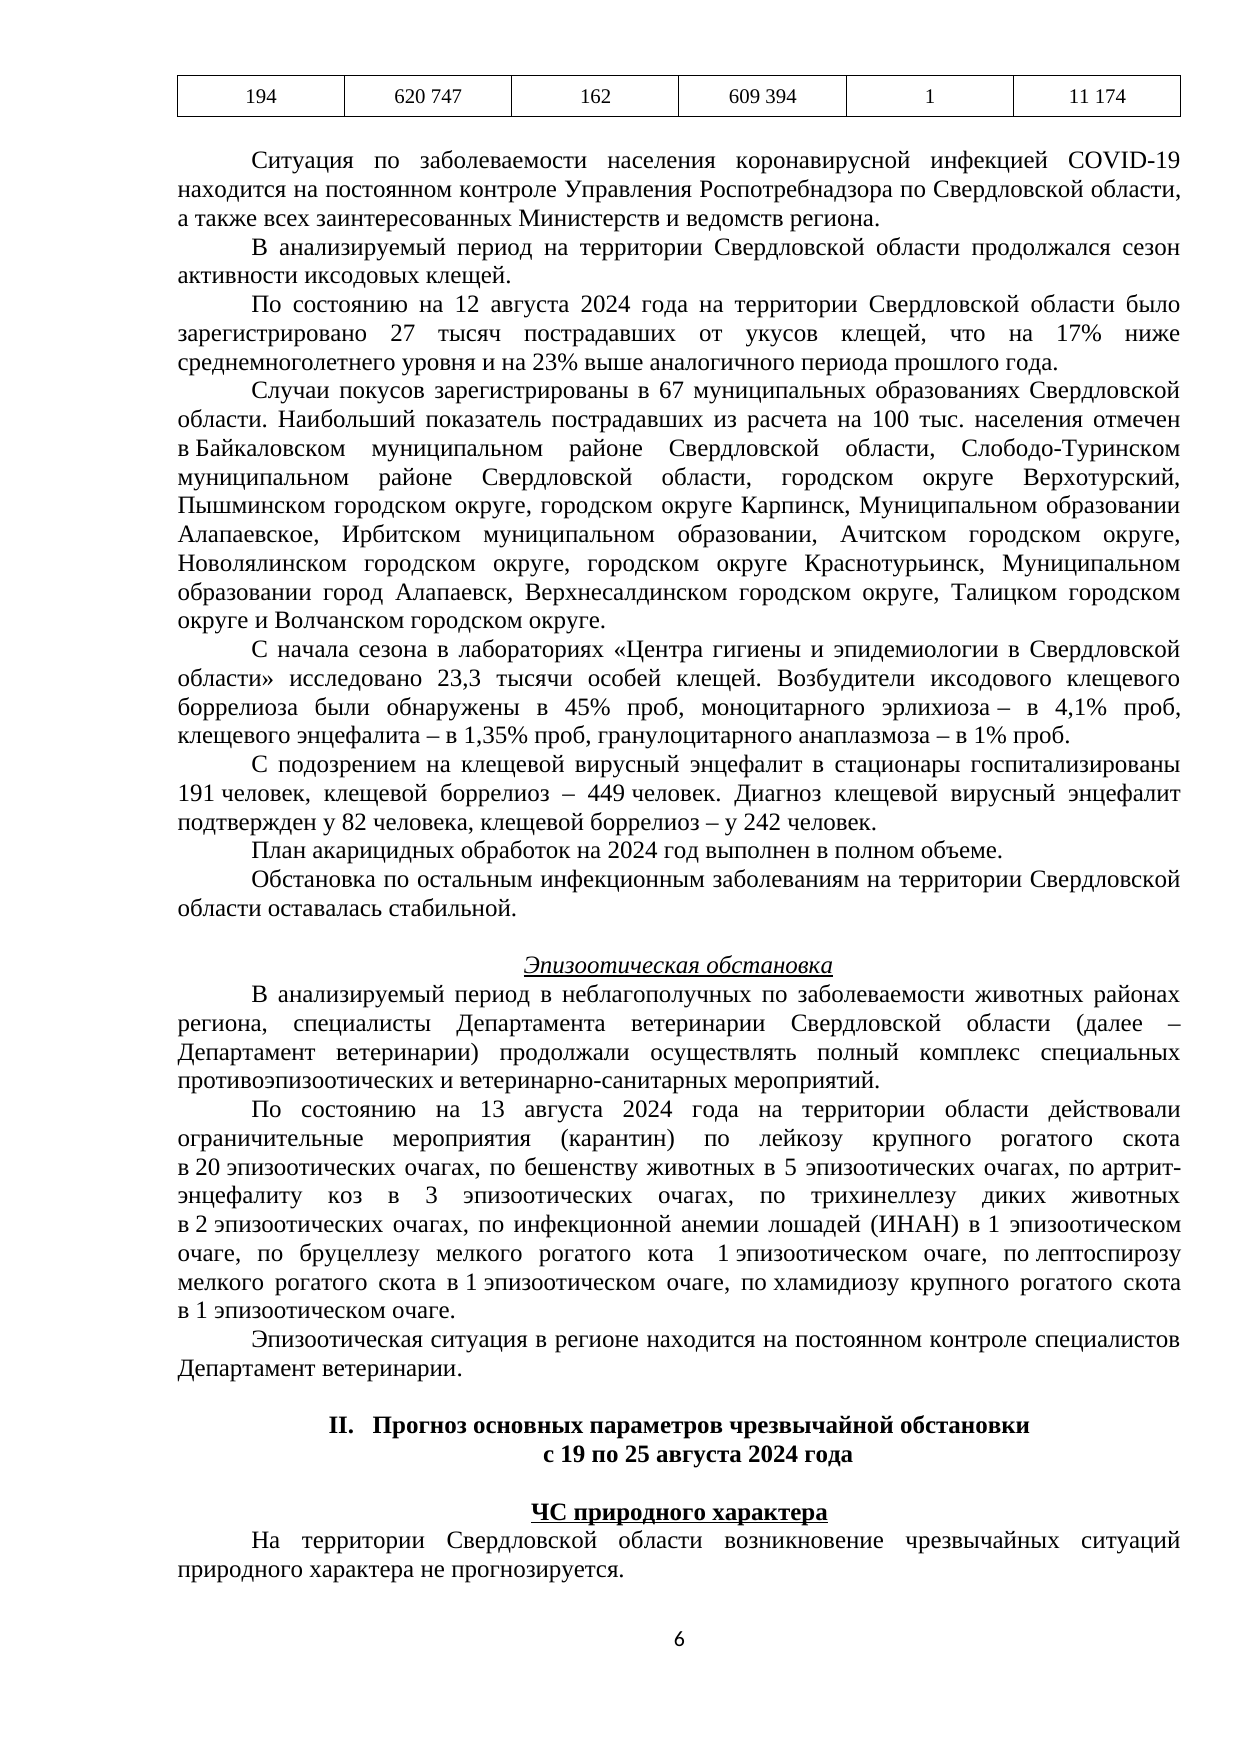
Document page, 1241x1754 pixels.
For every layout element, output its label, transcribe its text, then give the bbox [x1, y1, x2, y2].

text с 19 по 25 августа 2024 года [215, 1439, 1181, 1468]
text Эпизоотическая обстановка [177, 950, 1181, 979]
table_cell 1 [847, 76, 1013, 116]
text В анализируемый период на территории Свердловской области продолжался сезон активности иксодовых клещей. [177, 232, 1181, 289]
text Обстановка по остальным инфекционным заболеваниям на территории Свердловской области оставалась стабильной. [177, 864, 1181, 922]
table_cell 194 [178, 76, 344, 116]
text С подозрением на клещевой вирусный энцефалит в стационары госпитализированы 191 человек, клещевой боррелиоз – 449 человек. Диагноз клещевой вирусный энцефалит подтвержден у 82 человека, клещевой боррелиоз – у 242 человек. [177, 749, 1181, 835]
text Ситуация по заболеваемости населения коронавирусной инфекцией COVID-19 находится на постоянном контроле Управления Роспотребнадзора по Свердловской области, а также всех заинтересованных Министерств и ведомств региона. [177, 145, 1181, 232]
table_cell 620 747 [345, 76, 511, 116]
text ЧС природного характера [177, 1497, 1181, 1525]
text С начала сезона в лабораториях «Центра гигиены и эпидемиологии в Свердловской области» исследовано 23,3 тысячи особей клещей. Возбудители иксодового клещевого боррелиоза были обнаружены в 45% проб, моноцитарного эрлихиоза – в 4,1% проб, клещевого энцефалита – в 1,35% проб, гранулоцитарного анаплазмоза – в 1% проб. [177, 634, 1181, 749]
text По состоянию на 12 августа 2024 года на территории Свердловской области было зарегистрировано 27 тысяч пострадавших от укусов клещей, что на 17% ниже среднемноголетнего уровня и на 23% выше аналогичного периода прошлого года. [177, 289, 1181, 375]
table_cell 11 174 [1014, 76, 1180, 116]
text Случаи покусов зарегистрированы в 67 муниципальных образованиях Свердловской области. Наибольший показатель пострадавших из расчета на 100 тыс. населения отмечен в Байкаловском муниципальном районе Свердловской области, Слободо-Туринском муниципальном районе Свердловской области, городском округе Верхотурский, Пышминском городском округе, городском округе Карпинск, Муниципальном образовании Алапаевское, Ирбитском муниципальном образовании, Ачитском городском округе, Новолялинском городском округе, городском округе Краснотурьинск, Муниципальном образовании город Алапаевск, Верхнесалдинском городском округе, Талицком городском округе и Волчанском городском округе. [177, 375, 1181, 634]
table_cell 162 [512, 76, 678, 116]
text На территории Свердловской области возникновение чрезвычайных ситуаций природного характера не прогнозируется. [177, 1525, 1181, 1583]
text План акарицидных обработок на 2024 год выполнен в полном объеме. [177, 835, 1181, 864]
list Прогноз основных параметров чрезвычайной обстановки [177, 1410, 1181, 1439]
text Эпизоотическая ситуация в регионе находится на постоянном контроле специалистов Департамент ветеринарии. [177, 1324, 1181, 1382]
text В анализируемый период в неблагополучных по заболеваемости животных районах региона, специалисты Департамента ветеринарии Свердловской области (далее – Департамент ветеринарии) продолжали осуществлять полный комплекс специальных противоэпизоотических и ветеринарно-санитарных мероприятий. [177, 979, 1181, 1094]
text По состоянию на 13 августа 2024 года на территории области действовали ограничительные мероприятия (карантин) по лейкозу крупного рогатого скота в 20 эпизоотических очагах, по бешенству животных в 5 эпизоотических очагах, по артрит-энцефалиту коз в 3 эпизоотических очагах, по трихинеллезу диких животных в 2 эпизоотических очагах, по инфекционной анемии лошадей (ИНАН) в 1 эпизоотическом очаге, по бруцеллезу мелкого рогатого кота 1 эпизоотическом очаге, по лептоспирозу мелкого рогатого скота в 1 эпизоотическом очаге, по хламидиозу крупного рогатого скота в 1 эпизоотическом очаге. [177, 1094, 1181, 1324]
table_cell 609 394 [679, 76, 846, 116]
